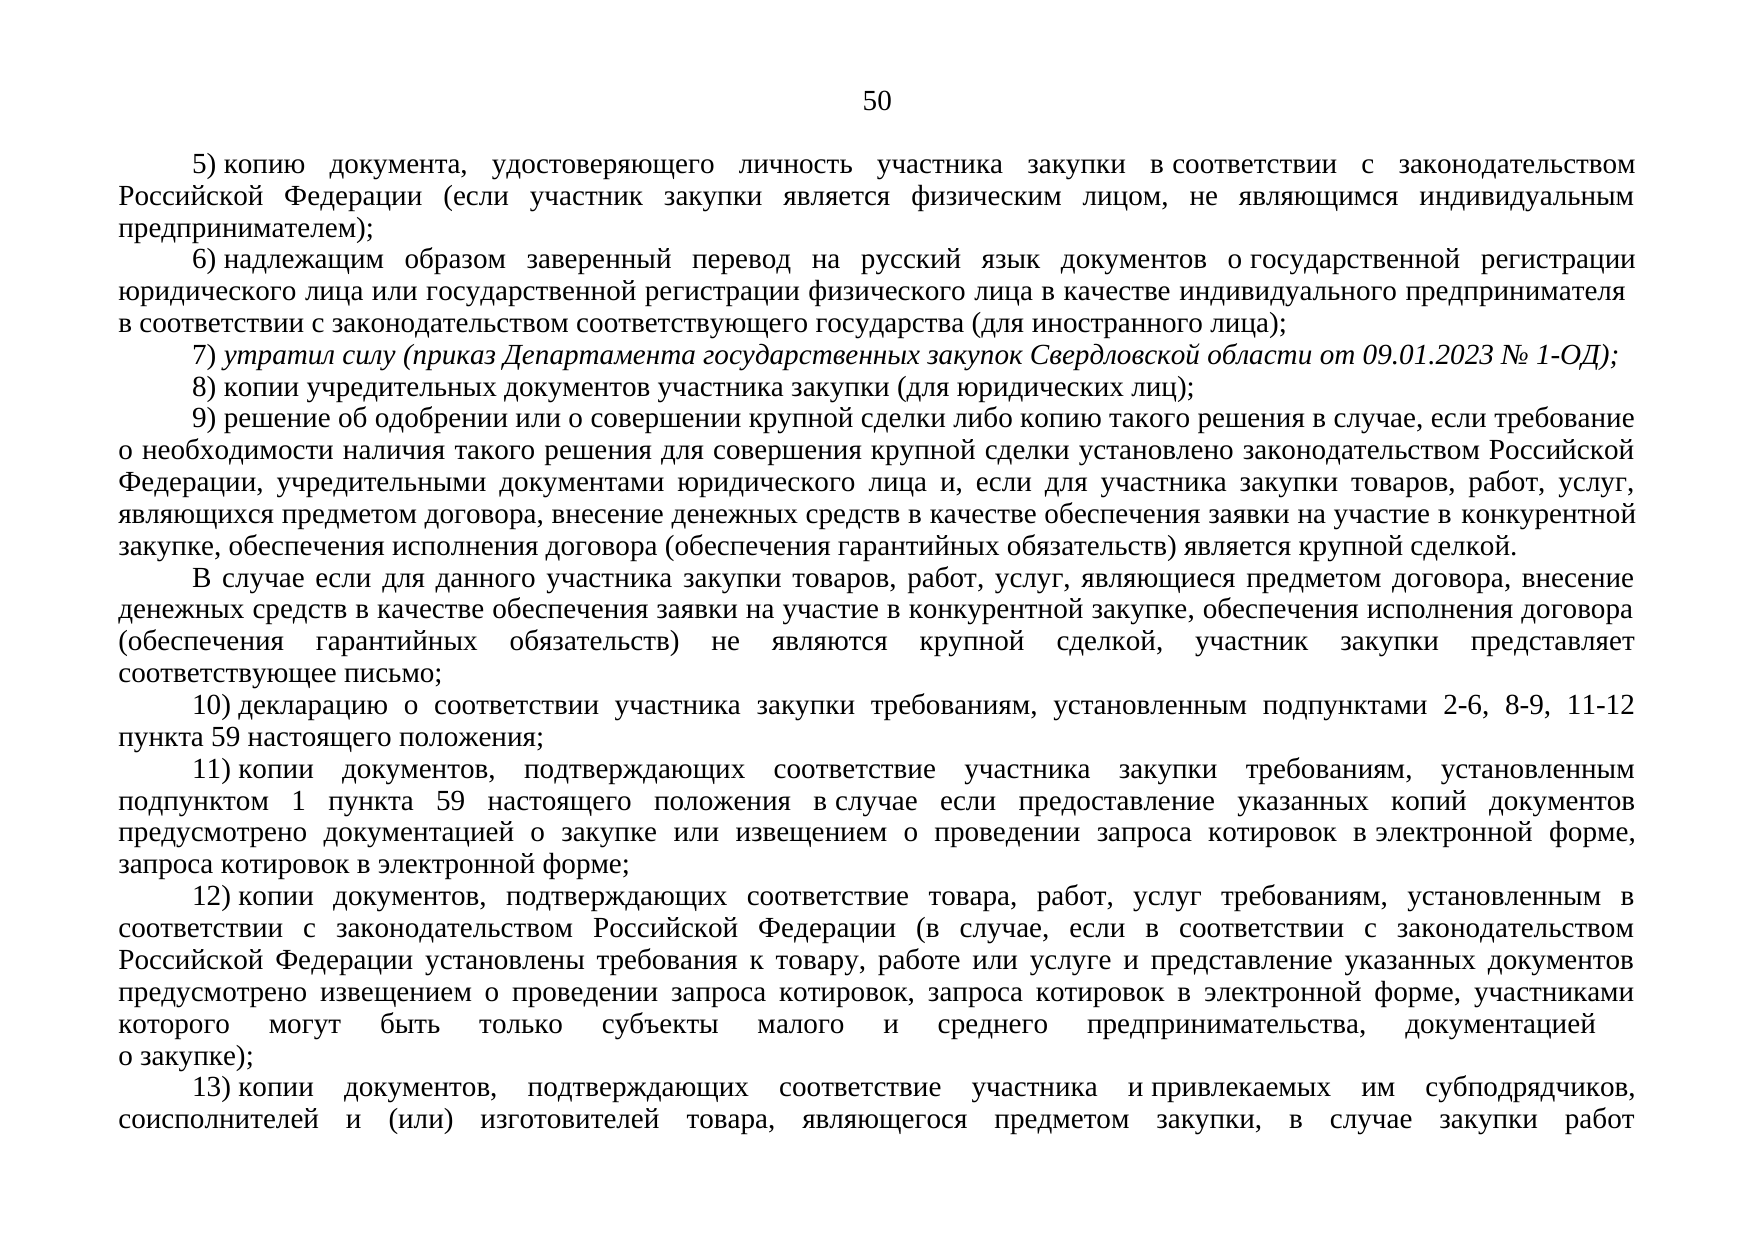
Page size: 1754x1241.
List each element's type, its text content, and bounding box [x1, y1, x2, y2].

text 6) надлежащим образом заверенный перевод на русский язык документов о государственной регистрации юридического лица или государственной регистрации физического лица в качестве индивидуального предпринимателя в соответствии с законодательством соответствующего государства (для иностранного лица); [118, 243, 1636, 339]
text 11) копии документов, подтверждающих соответствие участника закупки требованиям, установленным подпунктом 1 пункта 59 настоящего положения в случае если предоставление указанных копий документов предусмотрено документацией о закупке или извещением о проведении запроса котировок в электронной форме, запроса котировок в электронной форме; [118, 753, 1636, 880]
text 8) копии учредительных документов участника закупки (для юридических лиц); [118, 371, 1636, 402]
text 12) копии документов, подтверждающих соответствие товара, работ, услуг требованиям, установленным в соответствии с законодательством Российской Федерации (в случае, если в соответствии с законодательством Российской Федерации установлены требования к товару, работе или услуге и представление указанных документов предусмотрено извещением о проведении запроса котировок, запроса котировок в электронной форме, участниками которого могут быть только субъекты малого и среднего предпринимательства, документацией о закупке); [118, 880, 1636, 1071]
text 7) утратил силу (приказ Департамента государственных закупок Свердловской области от 09.01.2023 № 1-ОД); [118, 339, 1636, 371]
text 9) решение об одобрении или о совершении крупной сделки либо копию такого решения в случае, если требование о необходимости наличия такого решения для совершения крупной сделки установлено законодательством Российской Федерации, учредительными документами юридического лица и, если для участника закупки товаров, работ, услуг, являющихся предметом договора, внесение денежных средств в качестве обеспечения заявки на участие в конкурентной закупке, обеспечения исполнения договора (обеспечения гарантийных обязательств) является крупной сделкой. [118, 402, 1636, 562]
text 10) декларацию о соответствии участника закупки требованиям, установленным подпунктами 2-6, 8-9, 11-12 пункта 59 настоящего положения; [118, 689, 1636, 753]
text 13) копии документов, подтверждающих соответствие участника и привлекаемых им субподрядчиков, соисполнителей и (или) изготовителей товара, являющегося предметом закупки, в случае закупки работ [118, 1071, 1636, 1135]
text 5) копию документа, удостоверяющего личность участника закупки в соответствии с законодательством Российской Федерации (если участник закупки является физическим лицом, не являющимся индивидуальным предпринимателем); [118, 148, 1636, 243]
text В случае если для данного участника закупки товаров, работ, услуг, являющиеся предметом договора, внесение денежных средств в качестве обеспечения заявки на участие в конкурентной закупке, обеспечения исполнения договора (обеспечения гарантийных обязательств) не являются крупной сделкой, участник закупки представляет соответствующее письмо; [118, 562, 1636, 689]
